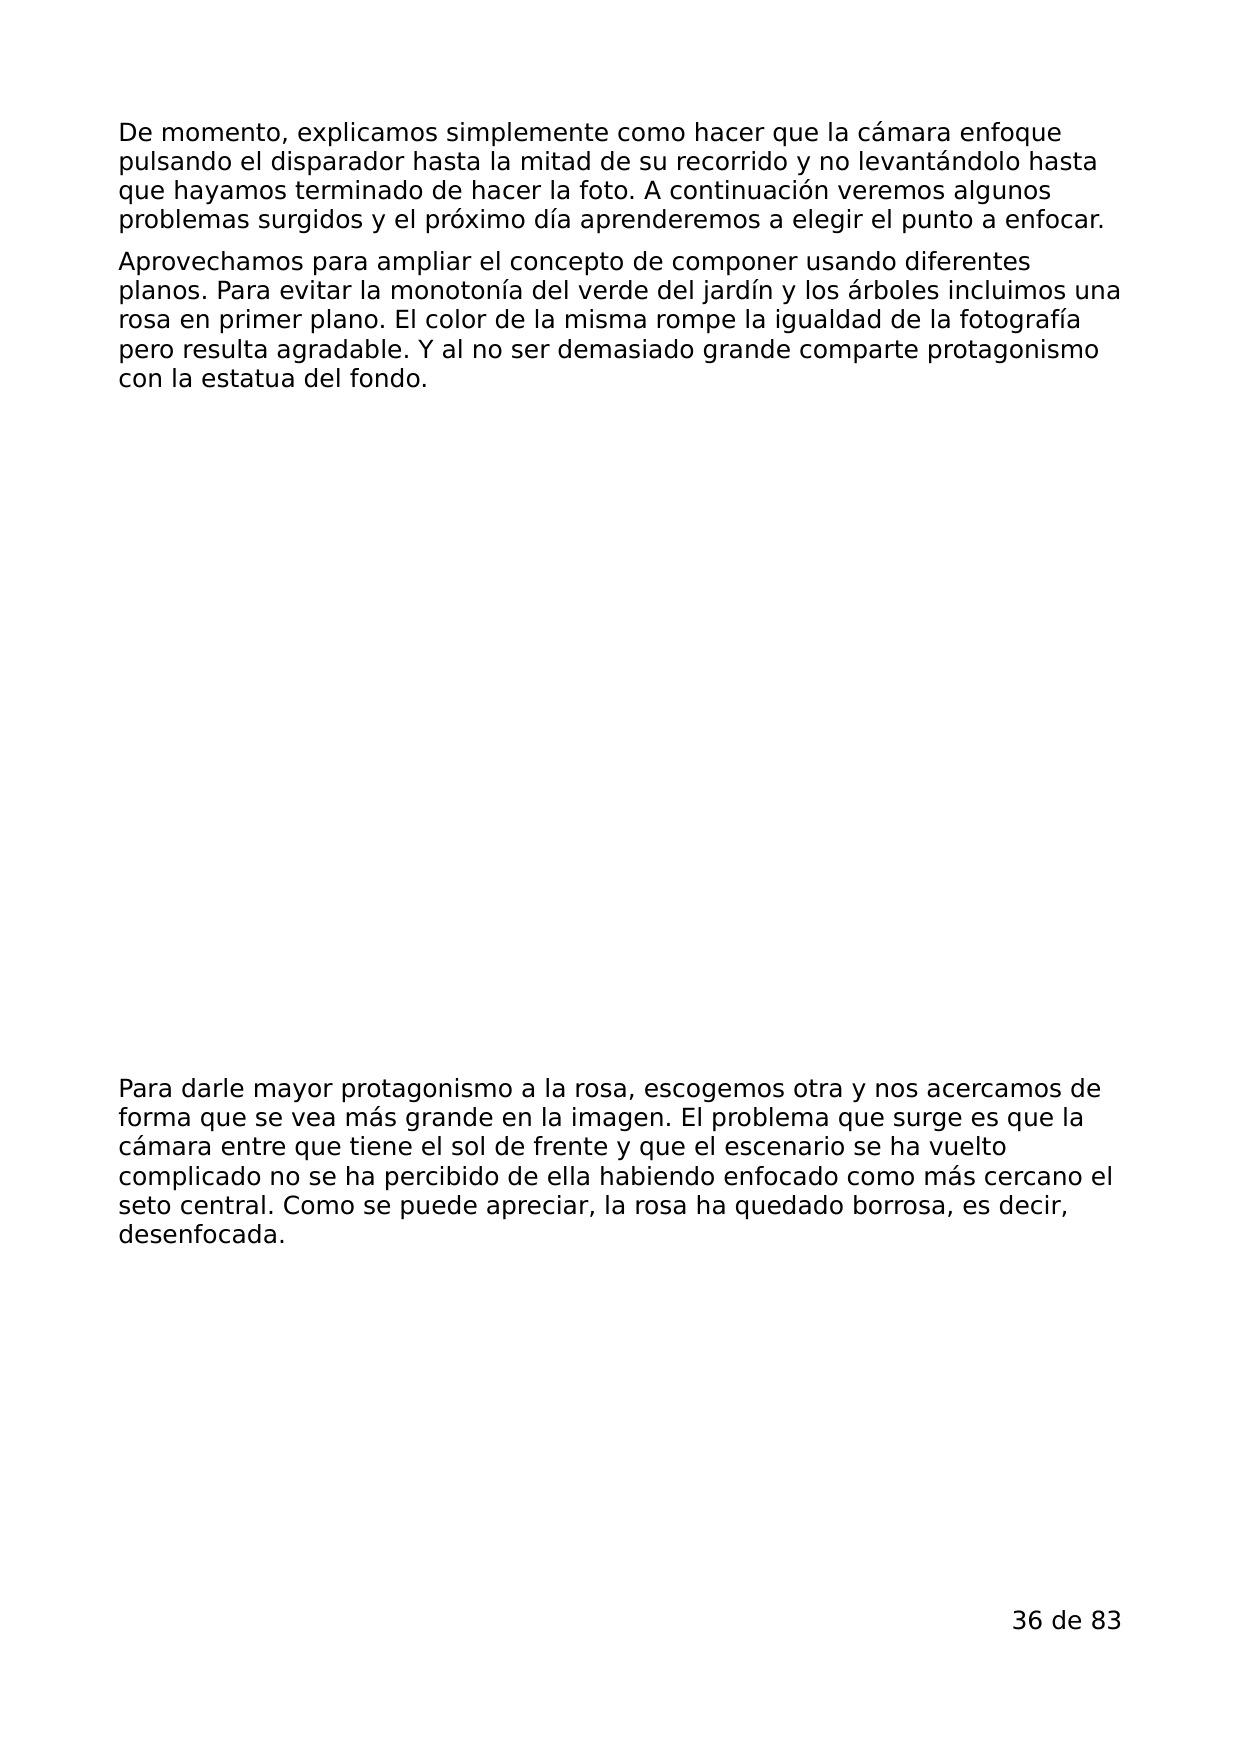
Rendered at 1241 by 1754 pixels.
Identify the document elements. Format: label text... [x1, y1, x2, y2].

text Para darle mayor protagonismo a la rosa, escogemos otra y nos acercamos de forma que se vea más grande en la imagen. El problema que surge es que la cámara entre que tiene el sol de frente y que el escenario se ha vuelto complicado no se ha percibido de ella habiendo enfocado como más cercano el seto central. Como se puede apreciar, la rosa ha quedado borrosa, es decir, desenfocada. [118, 1074, 1122, 1249]
text Aprovechamos para ampliar el concepto de componer usando diferentes planos. Para evitar la monotonía del verde del jardín y los árboles incluimos una rosa en primer plano. El color de la misma rompe la igualdad de la fotografía pero resulta agradable. Y al no ser demasiado grande comparte protagonismo con la estatua del fondo. [118, 247, 1122, 393]
text De momento, explicamos simplemente como hacer que la cámara enfoque pulsando el disparador hasta la mitad de su recorrido y no levantándolo hasta que hayamos terminado de hacer la foto. A continuación veremos algunos problemas surgidos y el próximo día aprenderemos a elegir el punto a enfocar. [118, 118, 1122, 235]
